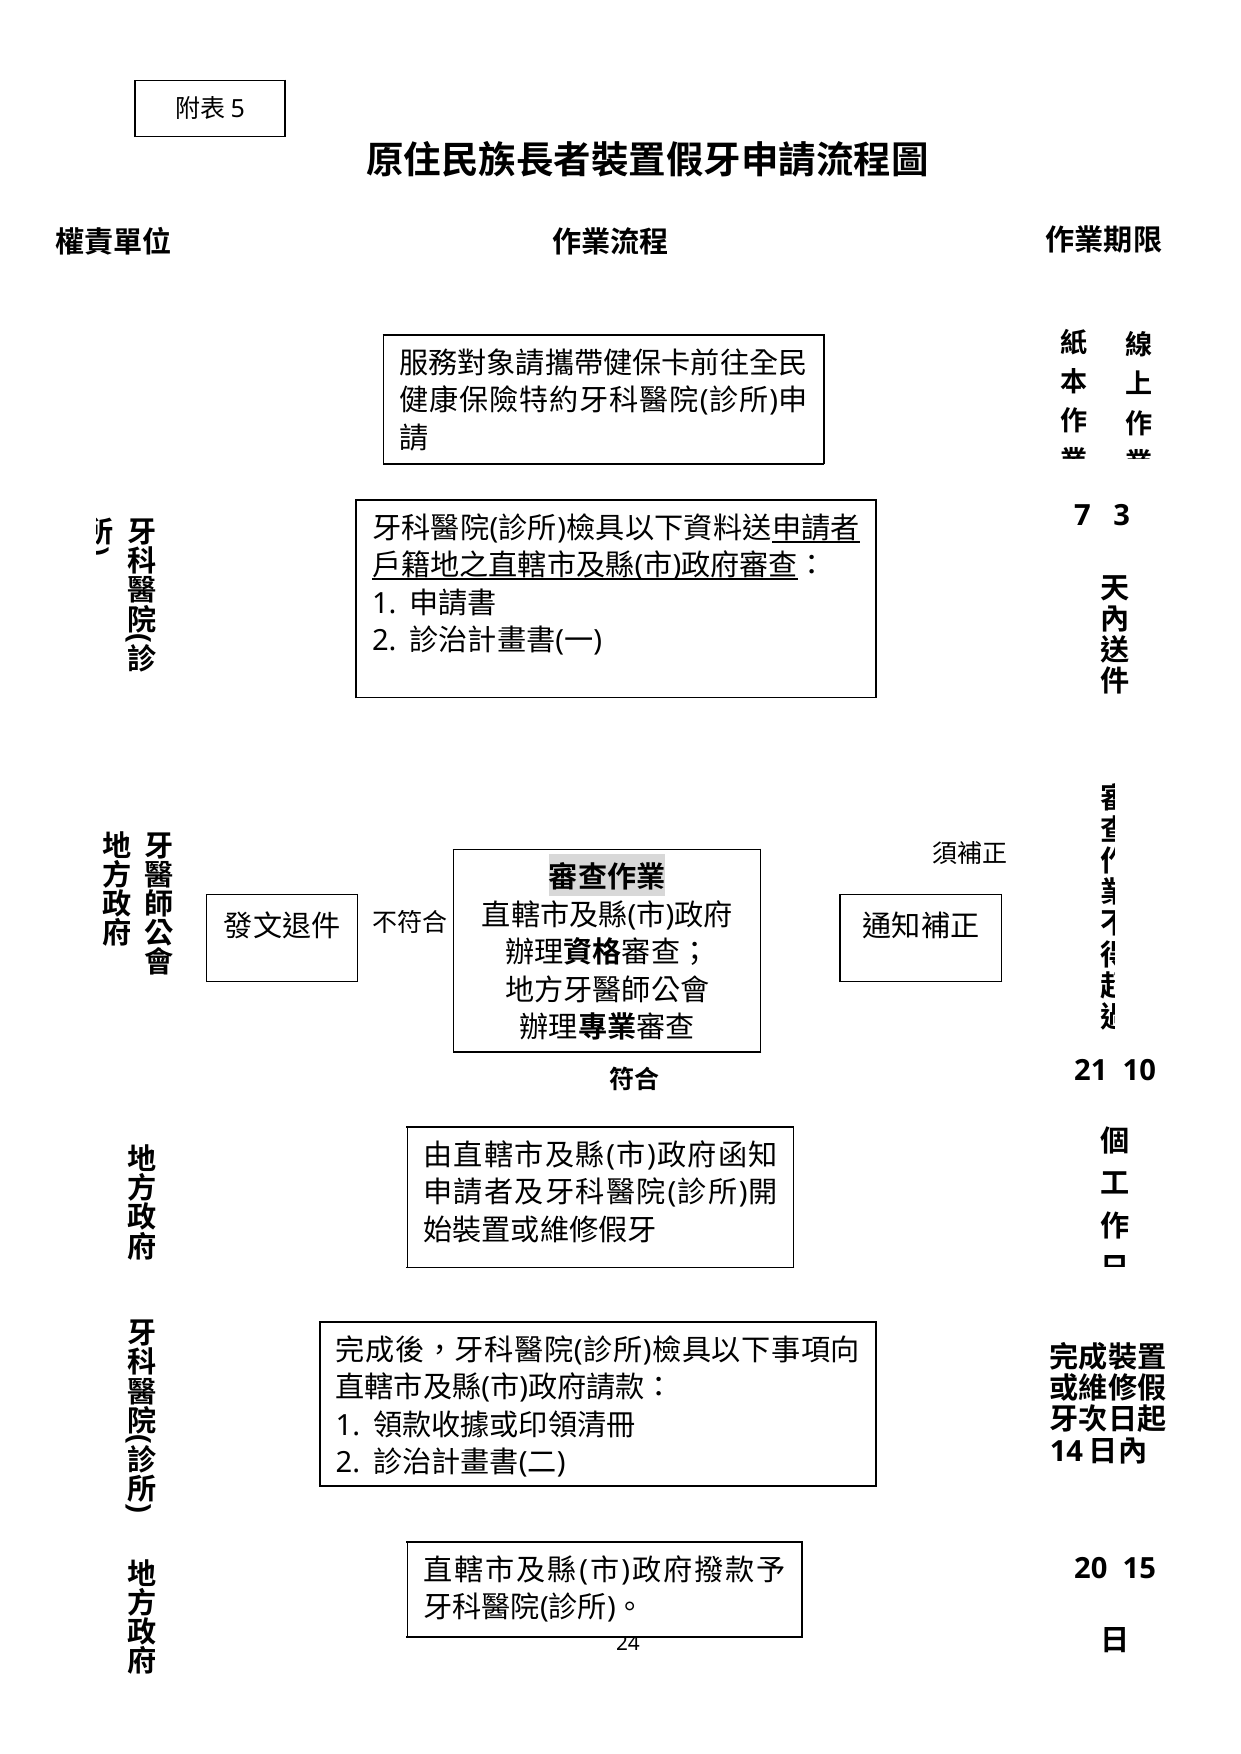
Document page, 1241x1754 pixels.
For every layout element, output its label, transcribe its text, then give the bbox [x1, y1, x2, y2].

text 日 [1100, 1617, 1132, 1659]
text 線上作業 [1126, 323, 1147, 346]
text 地方政府 [120, 1144, 163, 1270]
text 地方政府 [120, 1558, 163, 1685]
text 服務對象請攜帶健保卡前往全民健康保險特約牙科醫院(診所)申請 [399, 343, 808, 455]
text 21 10 [1074, 1049, 1166, 1089]
text 審查作業不得超過 [1101, 784, 1115, 800]
text 作業流程 [552, 218, 670, 261]
text 紙本作業 [1061, 321, 1105, 459]
text 牙醫師公會 [138, 830, 181, 979]
list 診治計畫書(二) [335, 1443, 860, 1478]
text 直轄市及縣(市)政府撥款予牙科醫院(診所)。 [423, 1550, 786, 1625]
text 天內送件 [1101, 659, 1120, 698]
text 20 15 [1074, 1547, 1177, 1587]
text 審查作業 [469, 857, 745, 895]
text 符合 [609, 1060, 693, 1096]
text 線上作業 [1139, 381, 1147, 391]
text 完成裝置或維修假牙次日起14日內 [1049, 1342, 1176, 1467]
text 7 3 [1074, 494, 1164, 534]
text 審查作業不得超過 [1101, 994, 1115, 1025]
text 不符合 [373, 902, 453, 938]
text 審查作業不得超過 [1101, 801, 1115, 826]
list 申請書 [372, 583, 860, 621]
text 附表5 [151, 88, 269, 125]
text 完成後，牙科醫院(診所)檢具以下事項向直轄市及縣(市)政府請款： [335, 1330, 860, 1405]
text 地方政府 [96, 830, 138, 979]
text 作業期限 [1045, 216, 1176, 259]
text 地方牙醫師公會 [469, 970, 745, 1007]
text 牙科醫院(診所) [120, 1318, 163, 1523]
text 直轄市及縣(市)政府辦理資格審查； [469, 895, 745, 970]
list 診治計畫書(一) [372, 621, 860, 658]
text 通知補正 [856, 903, 986, 945]
text 線上作業 [1126, 394, 1147, 459]
text 審查作業不得超過 [1101, 921, 1115, 980]
text 天內送件 [1101, 591, 1120, 659]
text 牙科醫院(診所) [97, 517, 163, 710]
text 由直轄市及縣(市)政府函知申請者及牙科醫院(診所)開始裝置或維修假牙 [423, 1135, 778, 1248]
text 天內送件 [1101, 573, 1120, 597]
text 個工作日 [1100, 1118, 1131, 1266]
text 原住民族長者裝置假牙申請流程圖 [187, 119, 1107, 194]
text 發文退件 [222, 903, 342, 945]
text 牙科醫院(診所)檢具以下資料送申請者戶籍地之直轄市及縣(市)政府審查： [372, 508, 860, 583]
text 審查作業不得超過 [1101, 828, 1115, 925]
list 領款收據或印領清冊 [335, 1405, 860, 1443]
text 線上作業 [1126, 347, 1147, 391]
text 須補正 [932, 833, 1016, 869]
text 權責單位 [55, 218, 173, 261]
text 辦理專業審查 [469, 1007, 745, 1044]
